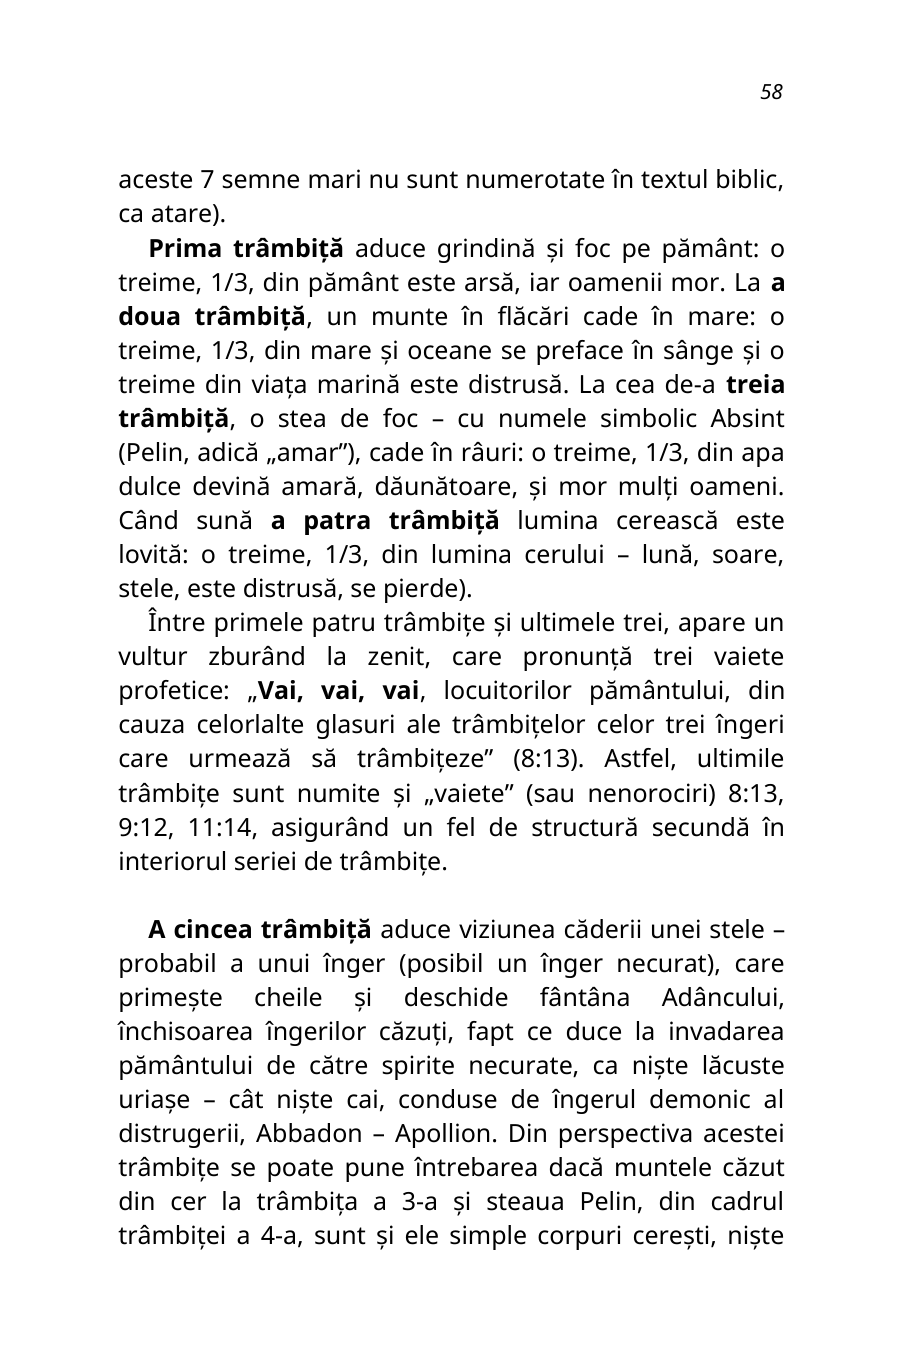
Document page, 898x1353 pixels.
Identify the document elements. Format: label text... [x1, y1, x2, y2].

text A cincea trâmbiţă aduce viziunea căderii unei stele – probabil a unui înger (posibil un înger necurat), care primeşte cheile şi deschide fântâna Adâncului, închisoarea îngerilor căzuţi, fapt ce duce la invadarea pământului de către spirite necurate, ca nişte lăcuste uriaşe – cât nişte cai, conduse de îngerul demonic al distrugerii, Abbadon – Apollion. Din perspectiva acestei trâmbiţe se poate pune întrebarea dacă muntele căzut din cer la trâmbiţa a 3-a şi steaua Pelin, din cadrul trâmbiţei a 4-a, sunt şi ele simple corpuri cereşti, nişte [118, 911, 786, 1252]
text Între primele patru trâmbiţe şi ultimele trei, apare un vultur zburând la zenit, care pronunţă trei vaiete profetice: „Vai, vai, vai, locuitorilor pământului, din cauza celorlalte glasuri ale trâmbiţelor celor trei îngeri care urmează să trâmbiţeze” (8:13). Astfel, ultimile trâmbiţe sunt numite şi „vaiete” (sau nenorociri) 8:13, 9:12, 11:14, asigurând un fel de structură secundă în interiorul seriei de trâmbiţe. [118, 605, 786, 877]
text Prima trâmbiţă aduce grindină şi foc pe pământ: o treime, 1/3, din pământ este arsă, iar oamenii mor. La a doua trâmbiţă, un munte în flăcări cade în mare: o treime, 1/3, din mare şi oceane se preface în sânge şi o treime din viaţa marină este distrusă. La cea de-a treia trâmbiţă, o stea de foc – cu numele simbolic Absint (Pelin, adică „amar”), cade în râuri: o treime, 1/3, din apa dulce devină amară, dăunătoare, şi mor mulţi oameni. Când sună a patra trâmbiţă lumina cerească este lovită: o treime, 1/3, din lumina cerului – lună, soare, stele, este distrusă, se pierde). [118, 230, 786, 605]
text aceste 7 semne mari nu sunt numerotate în textul biblic, ca atare). [118, 162, 786, 230]
